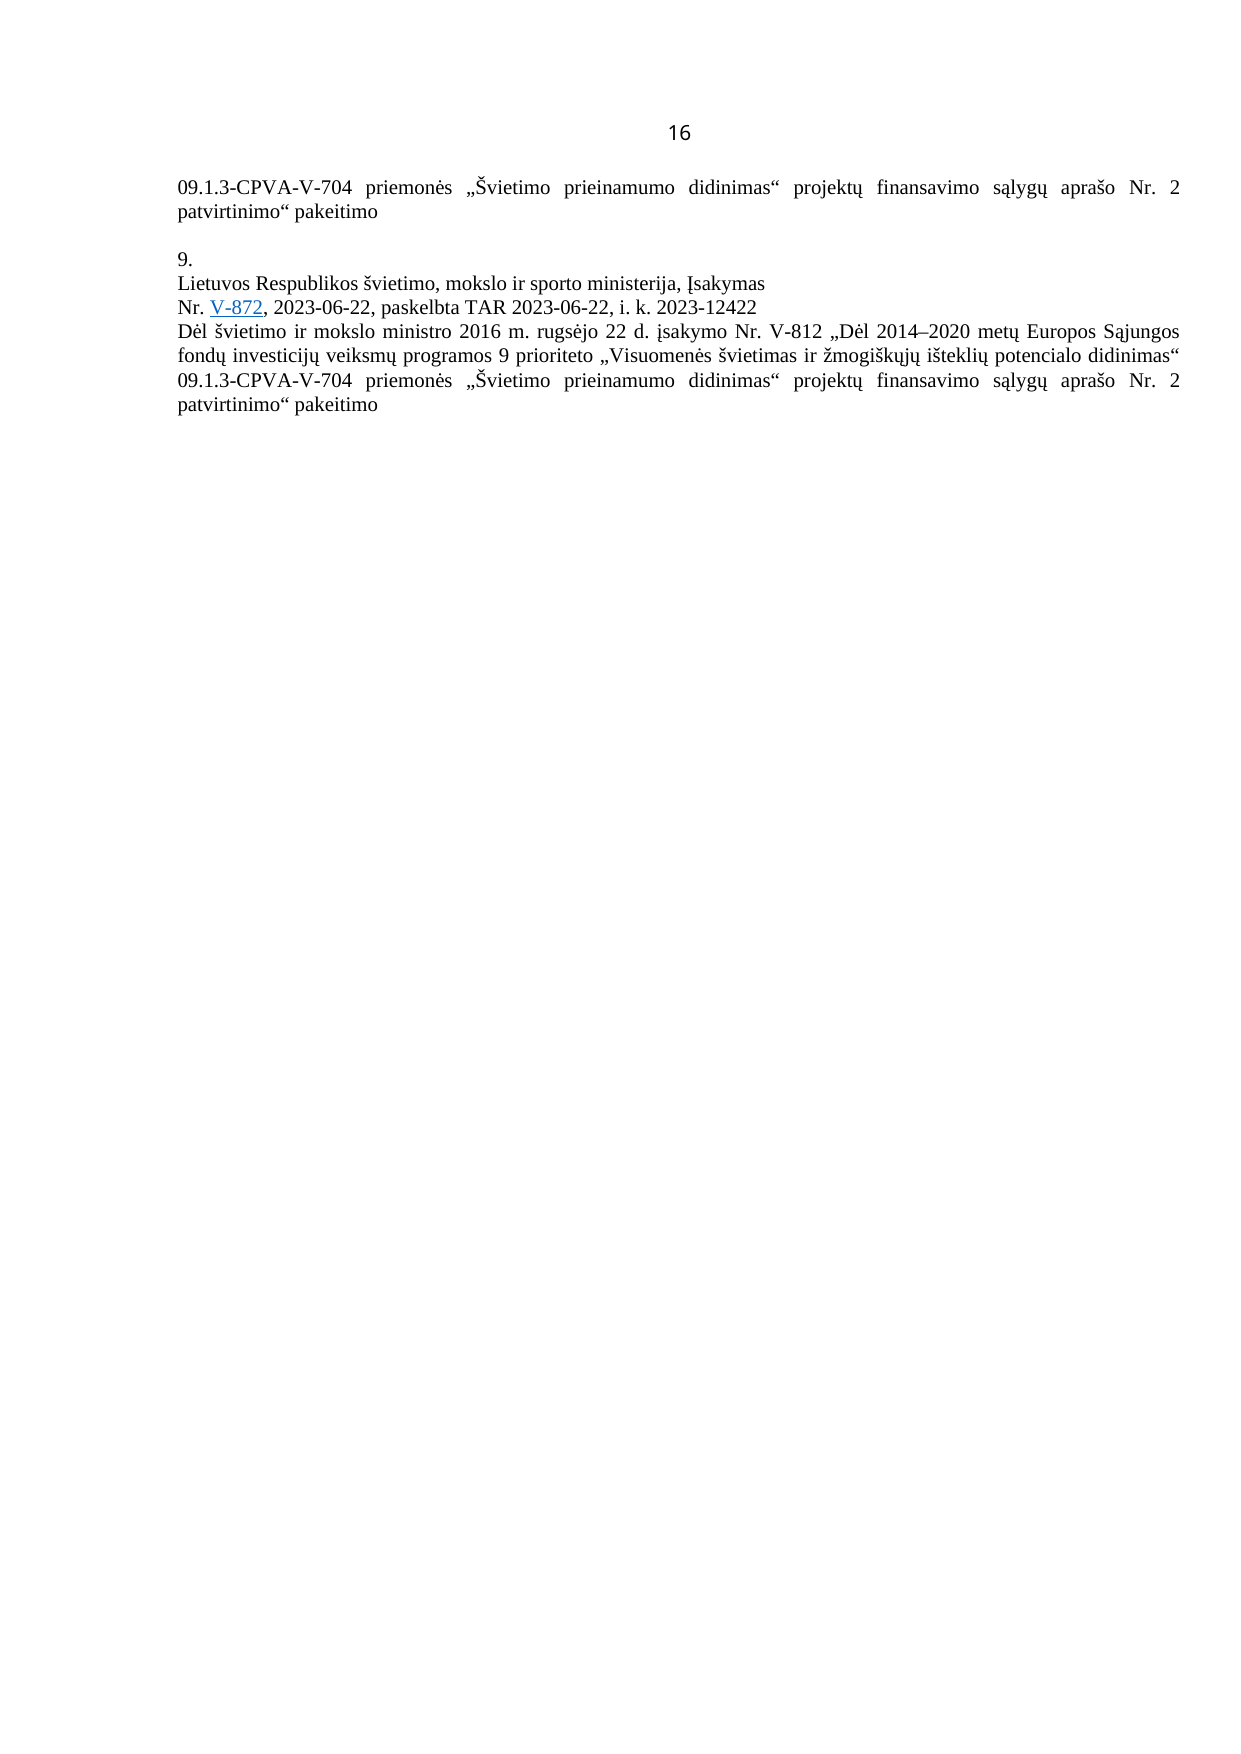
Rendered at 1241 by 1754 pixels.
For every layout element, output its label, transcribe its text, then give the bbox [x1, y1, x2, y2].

text Nr. V-872, 2023-06-22, paskelbta TAR 2023-06-22, i. k. 2023-12422 [177, 295, 1181, 319]
text Dėl švietimo ir mokslo ministro 2016 m. rugsėjo 22 d. įsakymo Nr. V-812 „Dėl 2014–2020 metų Europos Sąjungos fondų investicijų veiksmų programos 9 prioriteto „Visuomenės švietimas ir žmogiškųjų išteklių potencialo didinimas“ 09.1.3-CPVA-V-704 priemonės „Švietimo prieinamumo didinimas“ projektų finansavimo sąlygų aprašo Nr. 2 patvirtinimo“ pakeitimo [177, 319, 1181, 416]
text 09.1.3-CPVA-V-704 priemonės „Švietimo prieinamumo didinimas“ projektų finansavimo sąlygų aprašo Nr. 2 patvirtinimo“ pakeitimo [177, 175, 1181, 223]
text Lietuvos Respublikos švietimo, mokslo ir sporto ministerija, Įsakymas [177, 271, 1181, 295]
text 9. [177, 247, 1181, 271]
